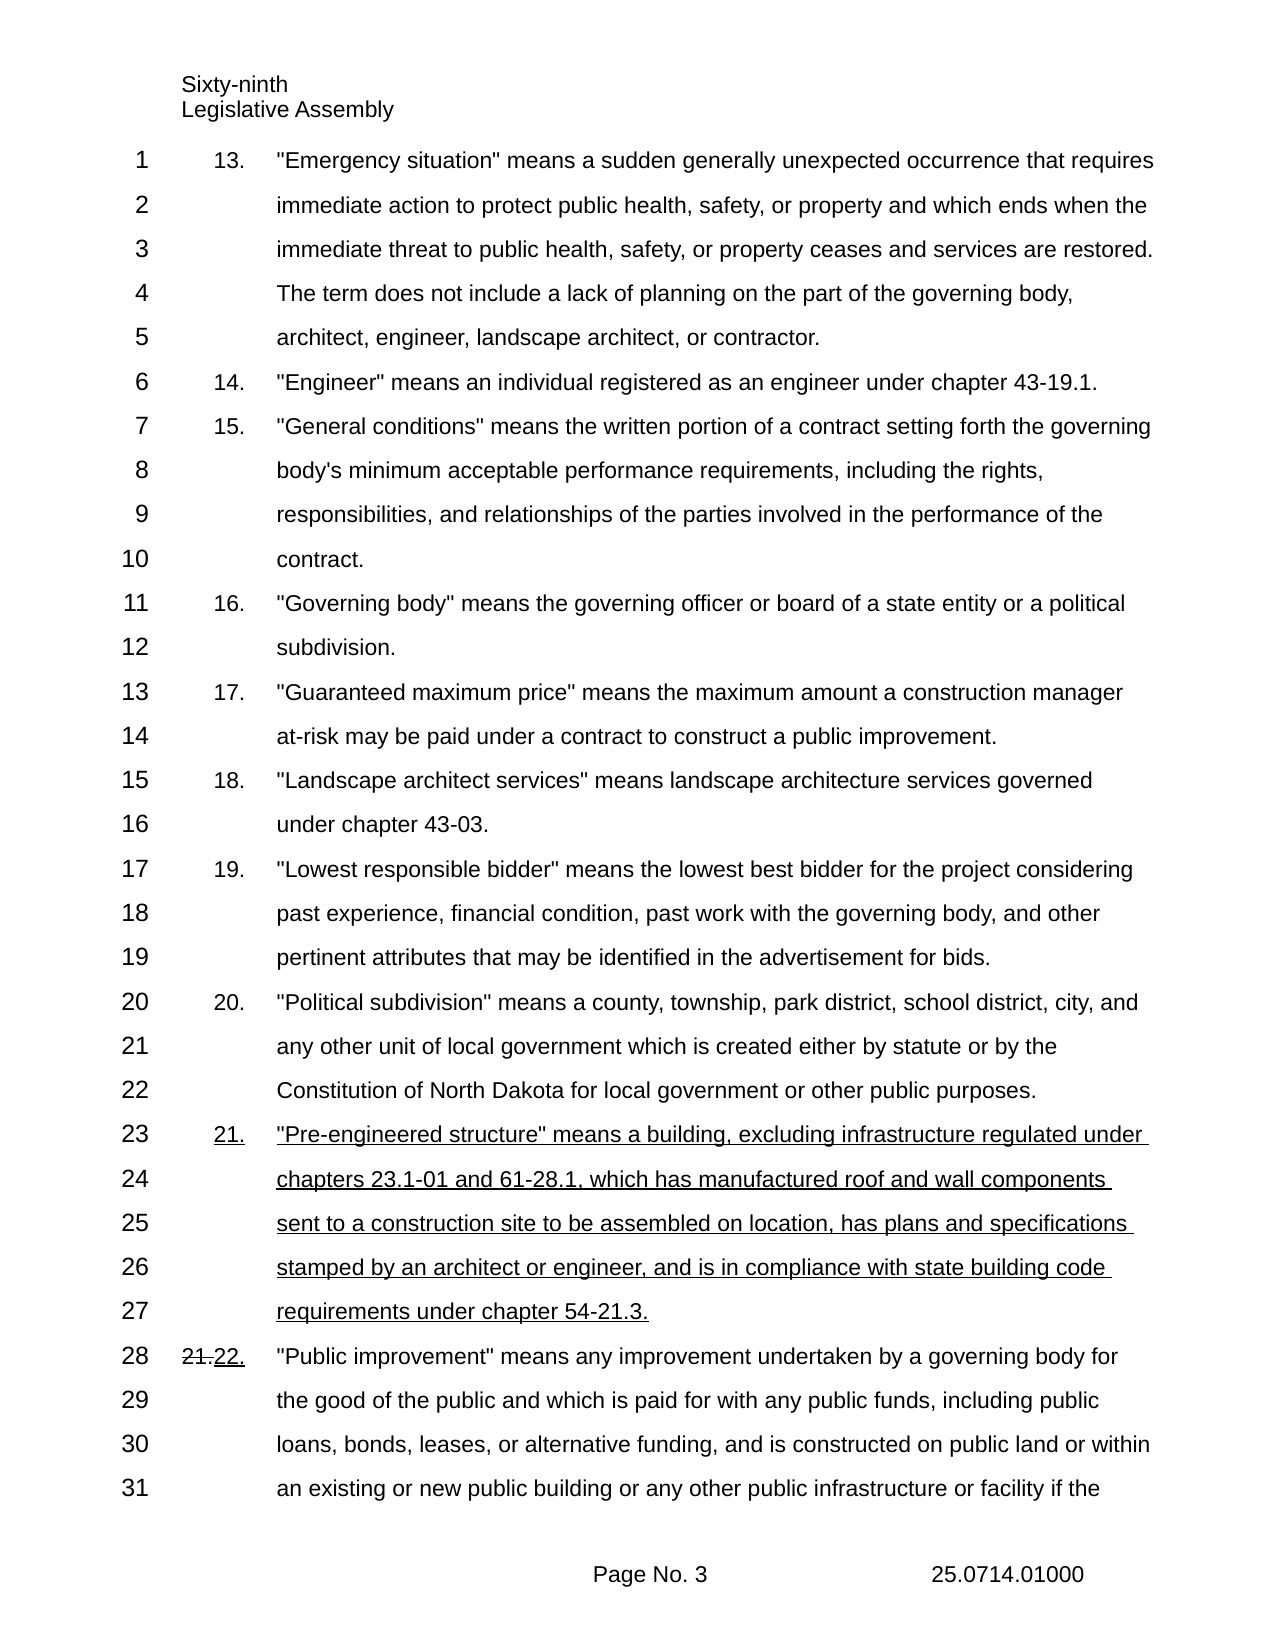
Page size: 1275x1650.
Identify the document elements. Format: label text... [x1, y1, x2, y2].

text 13. "Emergency situation" means a sudden generally unexpected occurrence that requires immediate action to protect public health, safety, or property and which ends when the immediate threat to public health, safety, or property ceases and services are restored. The term does not include a lack of planning on the part of the governing body, architect, engineer, landscape architect, or contractor. [181, 133, 1154, 355]
text 16. "Governing body" means the governing officer or board of a state entity or a political subdivision. [181, 576, 1154, 664]
text 14. "Engineer" means an individual registered as an engineer under chapter 43‑19.1. [181, 355, 1154, 399]
text 21. "Pre-engineered structure" means a building, excluding infrastructure regulated under chapters 23.1‑01 and 61‑28.1, which has manufactured roof and wall components sent to a construction site to be assembled on location, has plans and specifications stamped by an architect or engineer, and is in compliance with state building code requirements under chapter 54‑21.3. [181, 1107, 1154, 1329]
text 19. "Lowest responsible bidder" means the lowest best bidder for the project considering past experience, financial condition, past work with the governing body, and other pertinent attributes that may be identified in the advertisement for bids. [181, 842, 1154, 974]
text 18. "Landscape architect services" means landscape architecture services governed under chapter 43‑03. [181, 753, 1154, 842]
text 15. "General conditions" means the written portion of a contract setting forth the governing body's minimum acceptable performance requirements, including the rights, responsibilities, and relationships of the parties involved in the performance of the contract. [181, 399, 1154, 576]
text 17. "Guaranteed maximum price" means the maximum amount a construction manager at‑risk may be paid under a contract to construct a public improvement. [181, 664, 1154, 753]
text 20. "Political subdivision" means a county, township, park district, school district, city, and any other unit of local government which is created either by statute or by the Constitution of North Dakota for local government or other public purposes. [181, 974, 1154, 1107]
text 21.22. "Public improvement" means any improvement undertaken by a governing body for the good of the public and which is paid for with any public funds, including public loans, bonds, leases, or alternative funding, and is constructed on public land or within an existing or new public building or any other public infrastructure or facility if the [181, 1329, 1154, 1506]
